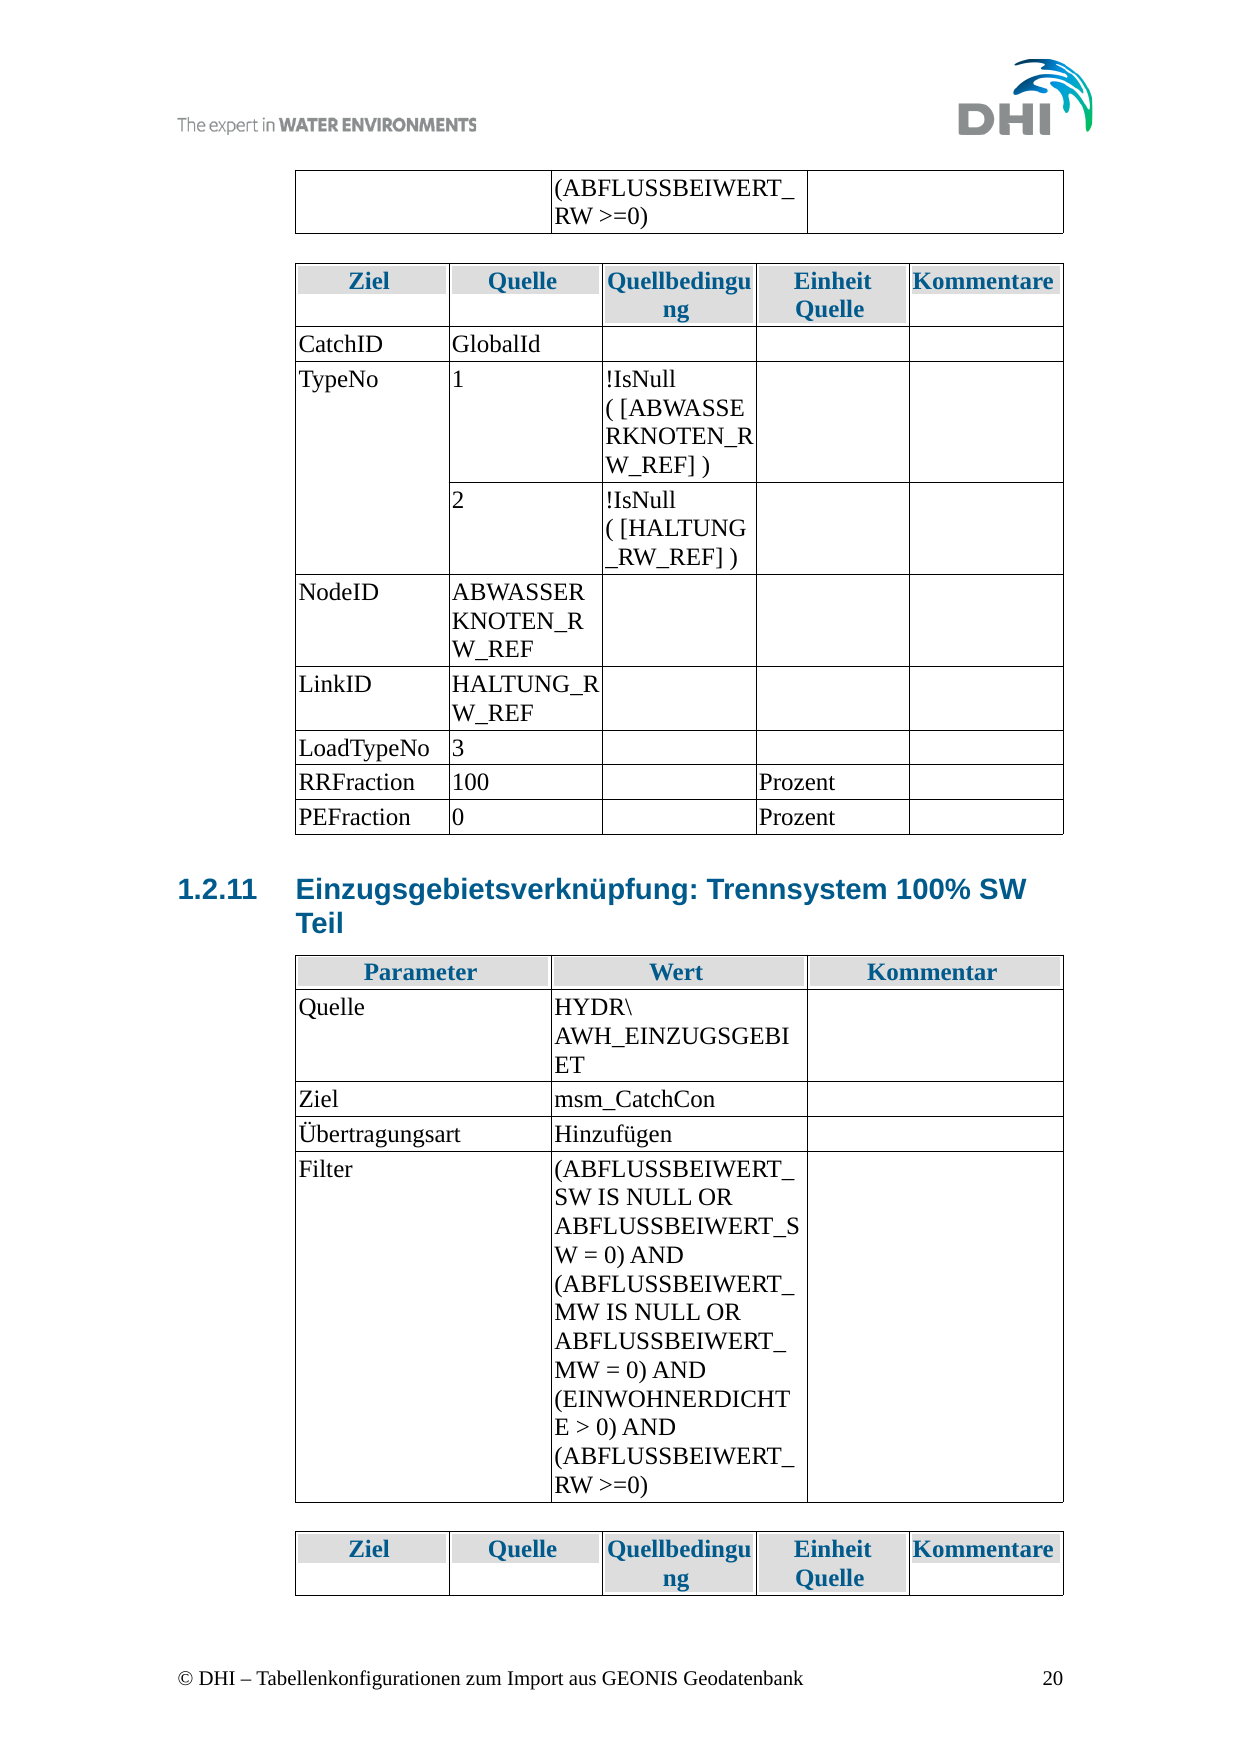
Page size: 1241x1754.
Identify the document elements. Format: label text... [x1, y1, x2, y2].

table_cell RRFraction [296, 765, 449, 799]
picture [177, 117, 477, 135]
table_cell 1 [450, 362, 602, 482]
table_cell HYDR\AWH_EINZUGSGEBIET [552, 990, 807, 1081]
table_cell LoadTypeNo [296, 731, 449, 764]
table_cell (ABFLUSSBEIWERT_SW IS NULL OR ABFLUSSBEIWERT_SW = 0) AND (ABFLUSSBEIWERT_MW IS NULL OR ABFLUSSBEIWERT_MW = 0) AND (EINWOHNERDICHTE > 0) AND (ABFLUSSBEIWERT_RW >=0) [552, 1152, 807, 1502]
table_header Kommentar [808, 956, 1063, 989]
table_cell Ziel [296, 1082, 551, 1116]
table_header Quelle [450, 264, 602, 326]
table_cell 2 [450, 483, 602, 574]
table_cell TypeNo [296, 362, 449, 574]
table_cell [603, 575, 756, 666]
table_cell Prozent [757, 800, 909, 834]
table_cell [910, 765, 1063, 799]
table_cell Übertragungsart [296, 1117, 551, 1151]
table_cell ABWASSERKNOTEN_RW_REF [450, 575, 602, 666]
table_cell [808, 1152, 1063, 1502]
table_cell [296, 171, 551, 233]
table_cell [910, 667, 1063, 729]
table_cell Quelle [296, 990, 551, 1081]
subtitle Einzugsgebietsverknüpfung: Trennsystem 100% SW Teil [177, 872, 1063, 940]
table_cell NodeID [296, 575, 449, 666]
table_cell [757, 731, 909, 764]
picture [958, 59, 1093, 135]
table_cell GlobalId [450, 327, 602, 361]
table_cell [603, 800, 756, 834]
table_cell PEFraction [296, 800, 449, 834]
table_cell [603, 731, 756, 764]
table_header Quellbedingung [603, 1532, 756, 1595]
table_cell [910, 327, 1063, 361]
table_cell [808, 171, 1063, 233]
table_cell [910, 362, 1063, 482]
table_cell Hinzufügen [552, 1117, 807, 1151]
table_header Quelle [450, 1532, 602, 1595]
table_cell [757, 667, 909, 729]
table_cell [603, 765, 756, 799]
table_cell Filter [296, 1152, 551, 1502]
table_header Wert [552, 956, 807, 989]
table_cell [910, 483, 1063, 574]
table_header Quellbedingung [603, 264, 756, 326]
table_cell [910, 800, 1063, 834]
table_cell [757, 362, 909, 482]
table_cell (ABFLUSSBEIWERT_RW >=0) [552, 171, 807, 233]
table_cell Prozent [757, 765, 909, 799]
table_cell [757, 483, 909, 574]
table_cell !IsNull ( [ABWASSERKNOTEN_RW_REF] ) [603, 362, 756, 482]
table_cell [808, 1117, 1063, 1151]
table_header Ziel [296, 264, 449, 326]
table_cell [603, 667, 756, 729]
table_header Parameter [296, 956, 551, 989]
table_cell msm_CatchCon [552, 1082, 807, 1116]
table_cell LinkID [296, 667, 449, 729]
table_cell [757, 575, 909, 666]
table_cell CatchID [296, 327, 449, 361]
table_cell [910, 575, 1063, 666]
table_cell [808, 1082, 1063, 1116]
table_cell 100 [450, 765, 602, 799]
table_cell !IsNull ( [HALTUNG_RW_REF] ) [603, 483, 756, 574]
table_header Einheit Quelle [757, 1532, 909, 1595]
table_cell [910, 731, 1063, 764]
table_cell [757, 327, 909, 361]
table_header Kommentare [910, 264, 1063, 326]
table_header Kommentare [910, 1532, 1063, 1595]
table_header Ziel [296, 1532, 449, 1595]
table_cell [808, 990, 1063, 1081]
table_cell HALTUNG_RW_REF [450, 667, 602, 729]
table_cell 0 [450, 800, 602, 834]
table_header Einheit Quelle [757, 264, 909, 326]
table_cell 3 [450, 731, 602, 764]
table_cell [603, 327, 756, 361]
